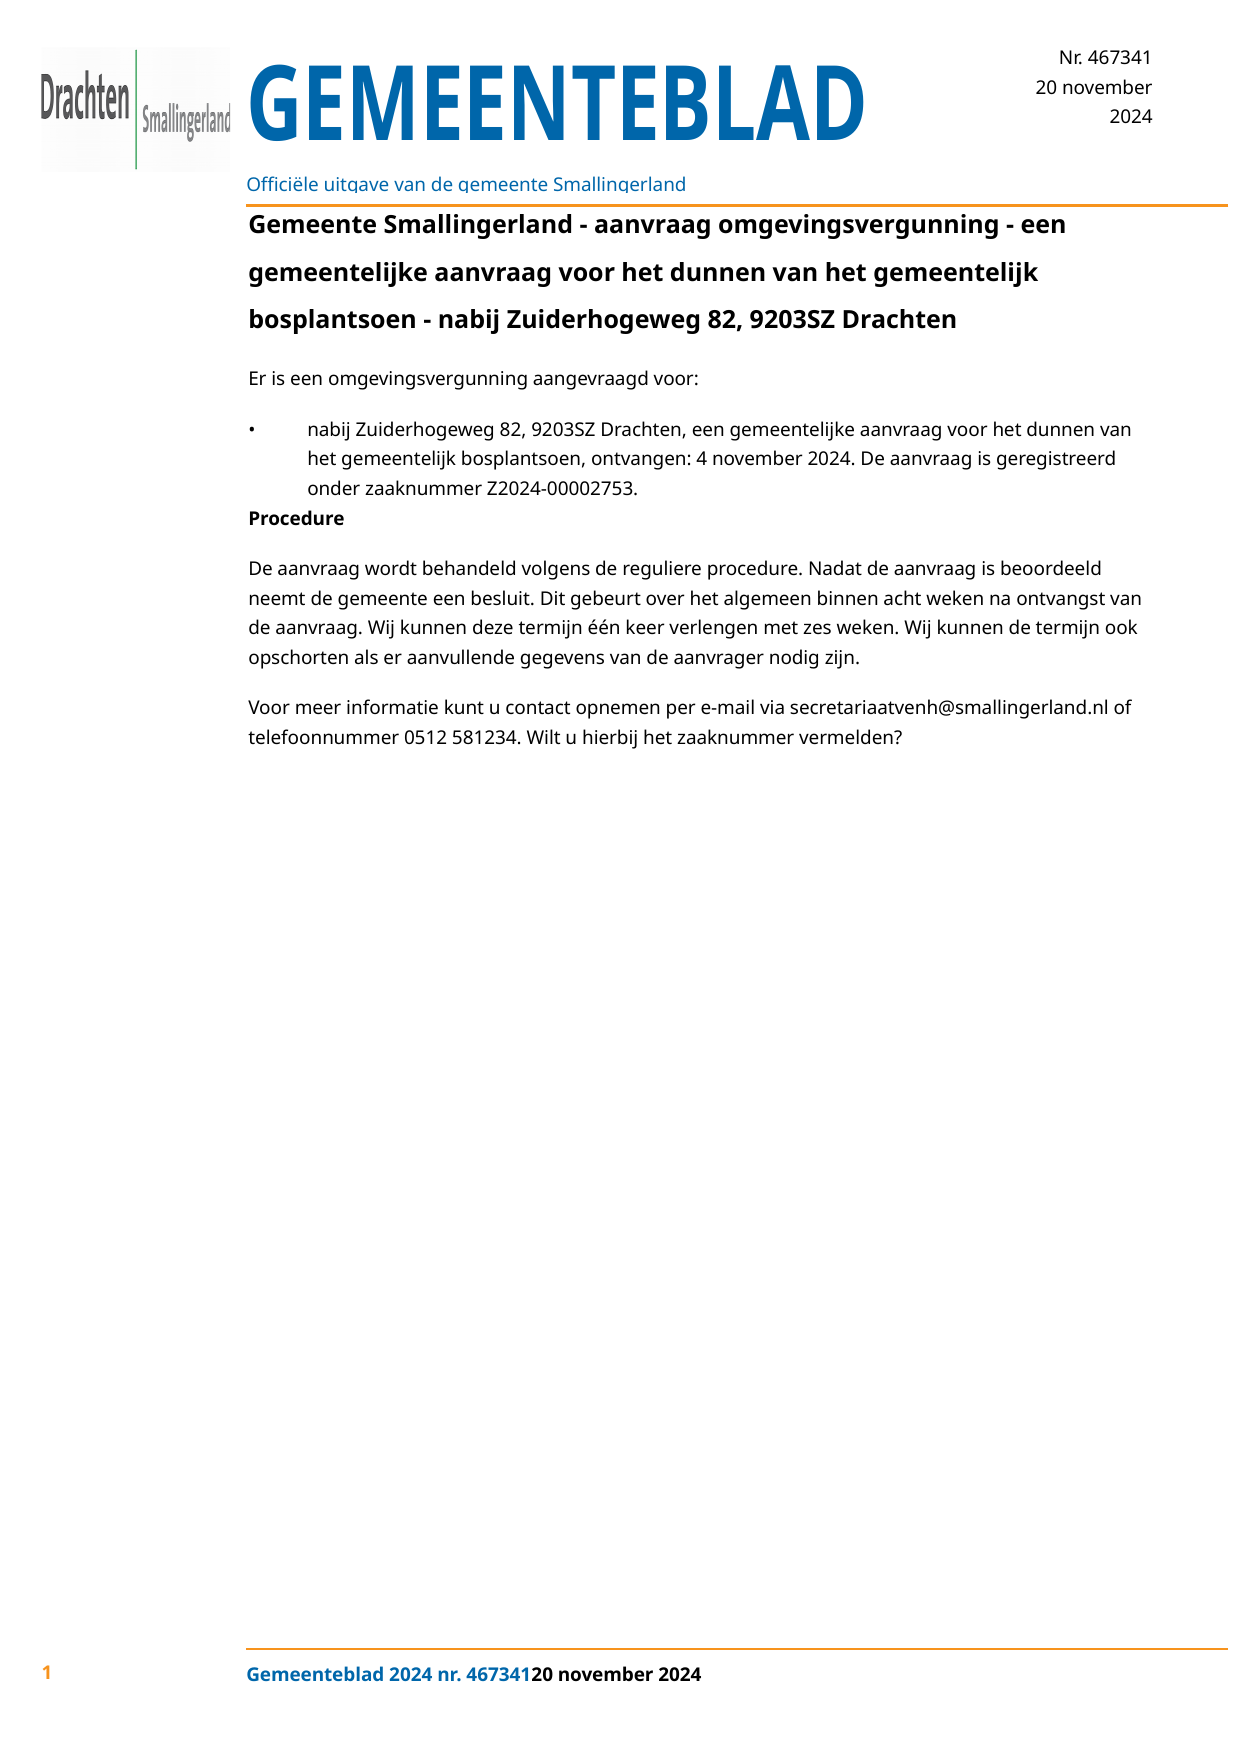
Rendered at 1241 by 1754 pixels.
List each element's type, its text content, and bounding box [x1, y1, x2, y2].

text Voor meer informatie kunt u contact opnemen per e-mail via secretariaatvenh@smallingerland.nl of telefoonnummer 0512 581234. Wilt u hierbij het zaaknummer vermelden? [248, 694, 1152, 749]
picture [41, 47, 231, 172]
list nabij Zuiderhogeweg 82, 9203SZ Drachten, een gemeentelijke aanvraag voor het dunnen van het gemeentelijk bosplantsoen, ontvangen: 4 november 2024. De aanvraag is geregistreerd onder zaaknummer Z2024-00002753. [248, 416, 1152, 501]
text Er is een omgevingsvergunning aangevraagd voor: [248, 366, 1152, 391]
text De aanvraag wordt behandeld volgens de reguliere procedure. Nadat de aanvraag is beoordeeld neemt de gemeente een besluit. Dit gebeurt over het algemeen binnen acht weken na ontvangst van de aanvraag. Wij kunnen deze termijn één keer verlengen met zes weken. Wij kunnen de termijn ook opschorten als er aanvullende gegevens van de aanvrager nodig zijn. [248, 555, 1152, 669]
text Procedure [248, 505, 1152, 530]
text Gemeente Smallingerland - aanvraag omgevingsvergunning - een gemeentelijke aanvraag voor het dunnen van het gemeentelijk bosplantsoen - nabij Zuiderhogeweg 82, 9203SZ Drachten [248, 207, 1152, 336]
